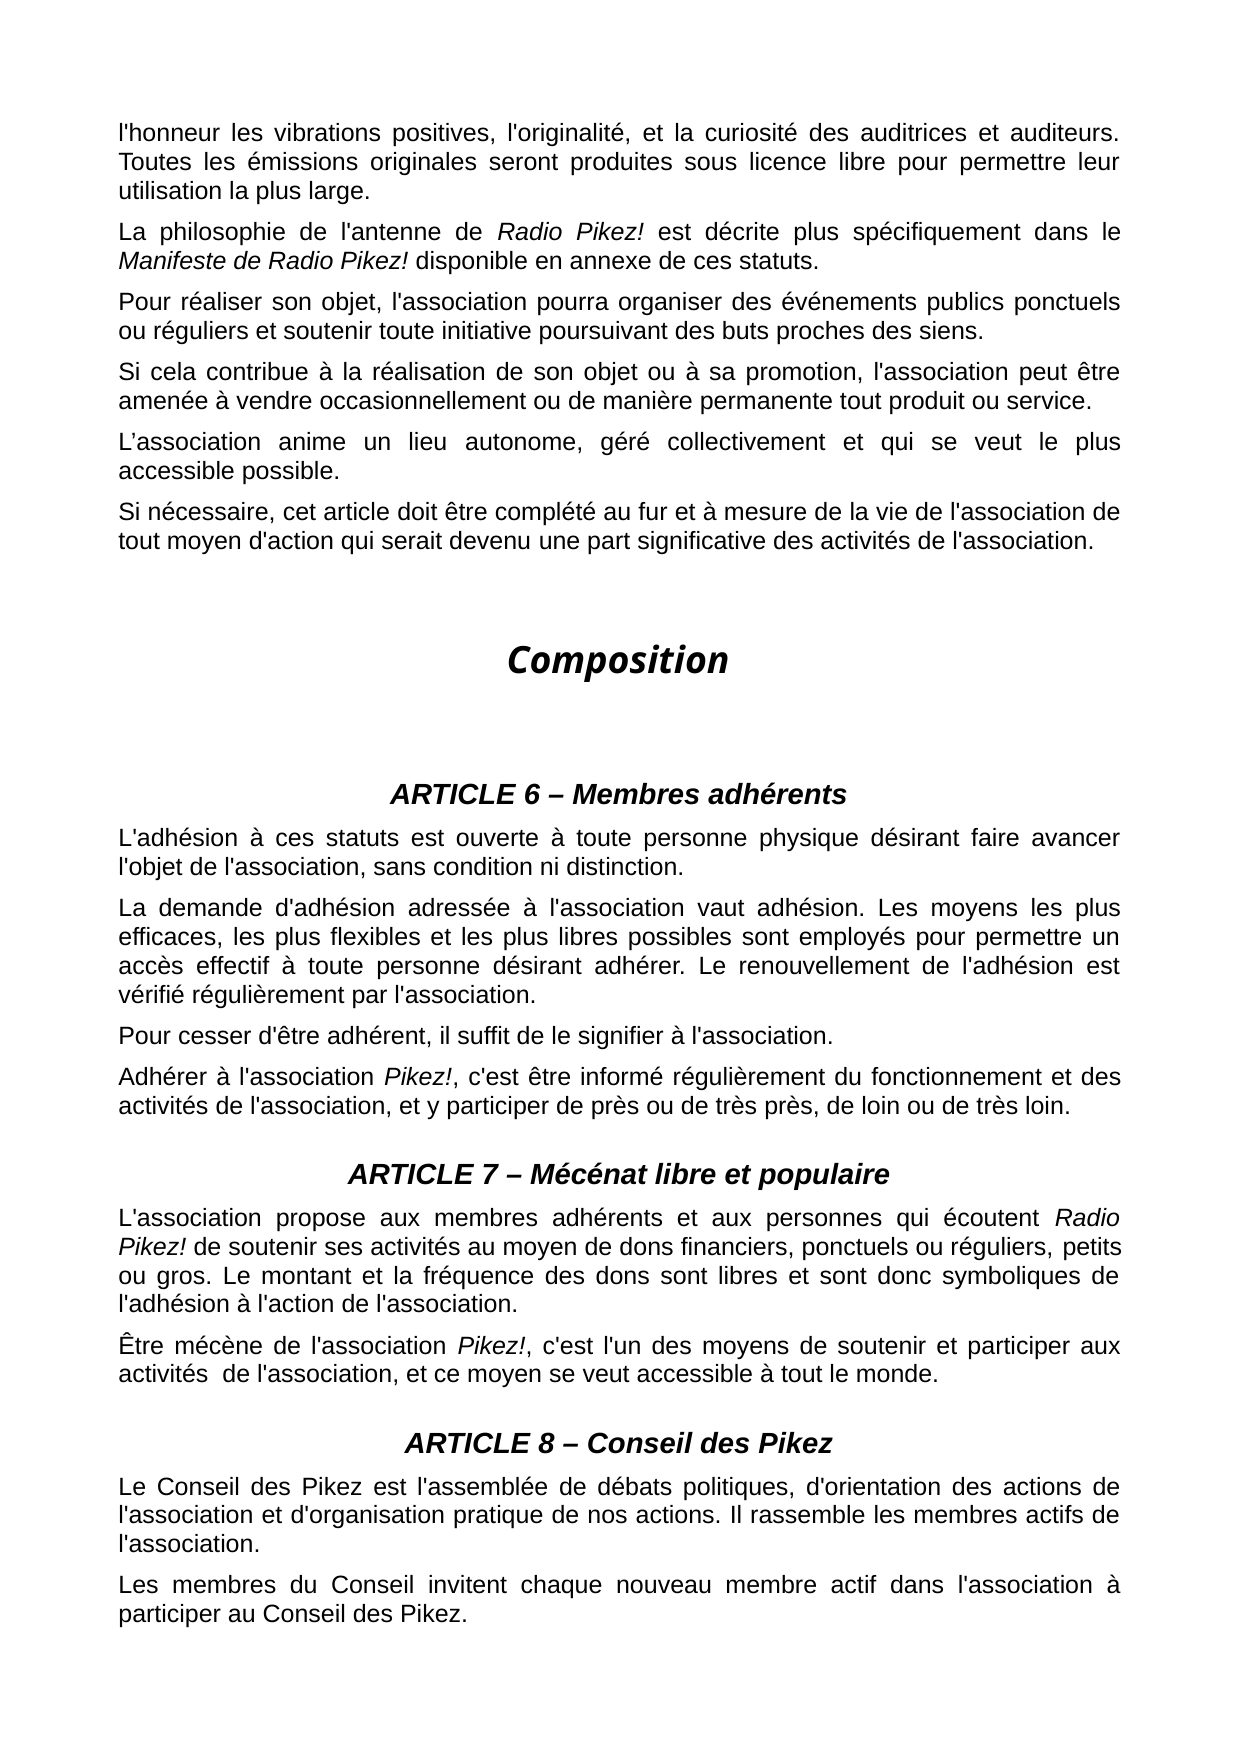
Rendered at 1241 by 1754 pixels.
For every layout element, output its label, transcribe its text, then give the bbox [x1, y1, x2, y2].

text L’association anime un lieu autonome, géré collectivement et qui se veut le plus accessible possible. [118, 427, 1122, 484]
text L'adhésion à ces statuts est ouverte à toute personne physique désirant faire avancer l'objet de l'association, sans condition ni distinction. [118, 823, 1122, 881]
text Être mécène de l'association Pikez!, c'est l'un des moyens de soutenir et participer aux activités de l'association, et ce moyen se veut accessible à tout le monde. [118, 1331, 1122, 1388]
subtitle Composition [118, 633, 1122, 684]
text L'association propose aux membres adhérents et aux personnes qui écoutent Radio Pikez! de soutenir ses activités au moyen de dons financiers, ponctuels ou réguliers, petits ou gros. Le montant et la fréquence des dons sont libres et sont donc symboliques de l'adhésion à l'action de l'association. [118, 1203, 1122, 1318]
text Les membres du Conseil invitent chaque nouveau membre actif dans l'association à participer au Conseil des Pikez. [118, 1570, 1122, 1628]
text La demande d'adhésion adressée à l'association vaut adhésion. Les moyens les plus efficaces, les plus flexibles et les plus libres possibles sont employés pour permettre un accès effectif à toute personne désirant adhérer. Le renouvellement de l'adhésion est vérifié régulièrement par l'association. [118, 893, 1122, 1008]
text l'honneur les vibrations positives, l'originalité, et la curiosité des auditrices et auditeurs. Toutes les émissions originales seront produites sous licence libre pour permettre leur utilisation la plus large. [118, 118, 1122, 204]
text Le Conseil des Pikez est l'assemblée de débats politiques, d'orientation des actions de l'association et d'organisation pratique de nos actions. Il rassemble les membres actifs de l'association. [118, 1472, 1122, 1558]
text Pour cesser d'être adhérent, il suffit de le signifier à l'association. [118, 1021, 1122, 1049]
text Si nécessaire, cet article doit être complété au fur et à mesure de la vie de l'association de tout moyen d'action qui serait devenu une part significative des activités de l'association. [118, 497, 1122, 554]
subtitle ARTICLE 8 – Conseil des Pikez [118, 1426, 1122, 1459]
text Pour réaliser son objet, l'association pourra organiser des événements publics ponctuels ou réguliers et soutenir toute initiative poursuivant des buts proches des siens. [118, 287, 1122, 344]
subtitle ARTICLE 6 – Membres adhérents [118, 777, 1122, 811]
text La philosophie de l'antenne de Radio Pikez! est décrite plus spécifiquement dans le Manifeste de Radio Pikez! disponible en annexe de ces statuts. [118, 217, 1122, 274]
text Adhérer à l'association Pikez!, c'est être informé régulièrement du fonctionnement et des activités de l'association, et y participer de près ou de très près, de loin ou de très loin. [118, 1062, 1122, 1119]
text Si cela contribue à la réalisation de son objet ou à sa promotion, l'association peut être amenée à vendre occasionnellement ou de manière permanente tout produit ou service. [118, 357, 1122, 414]
subtitle ARTICLE 7 – Mécénat libre et populaire [118, 1157, 1122, 1191]
